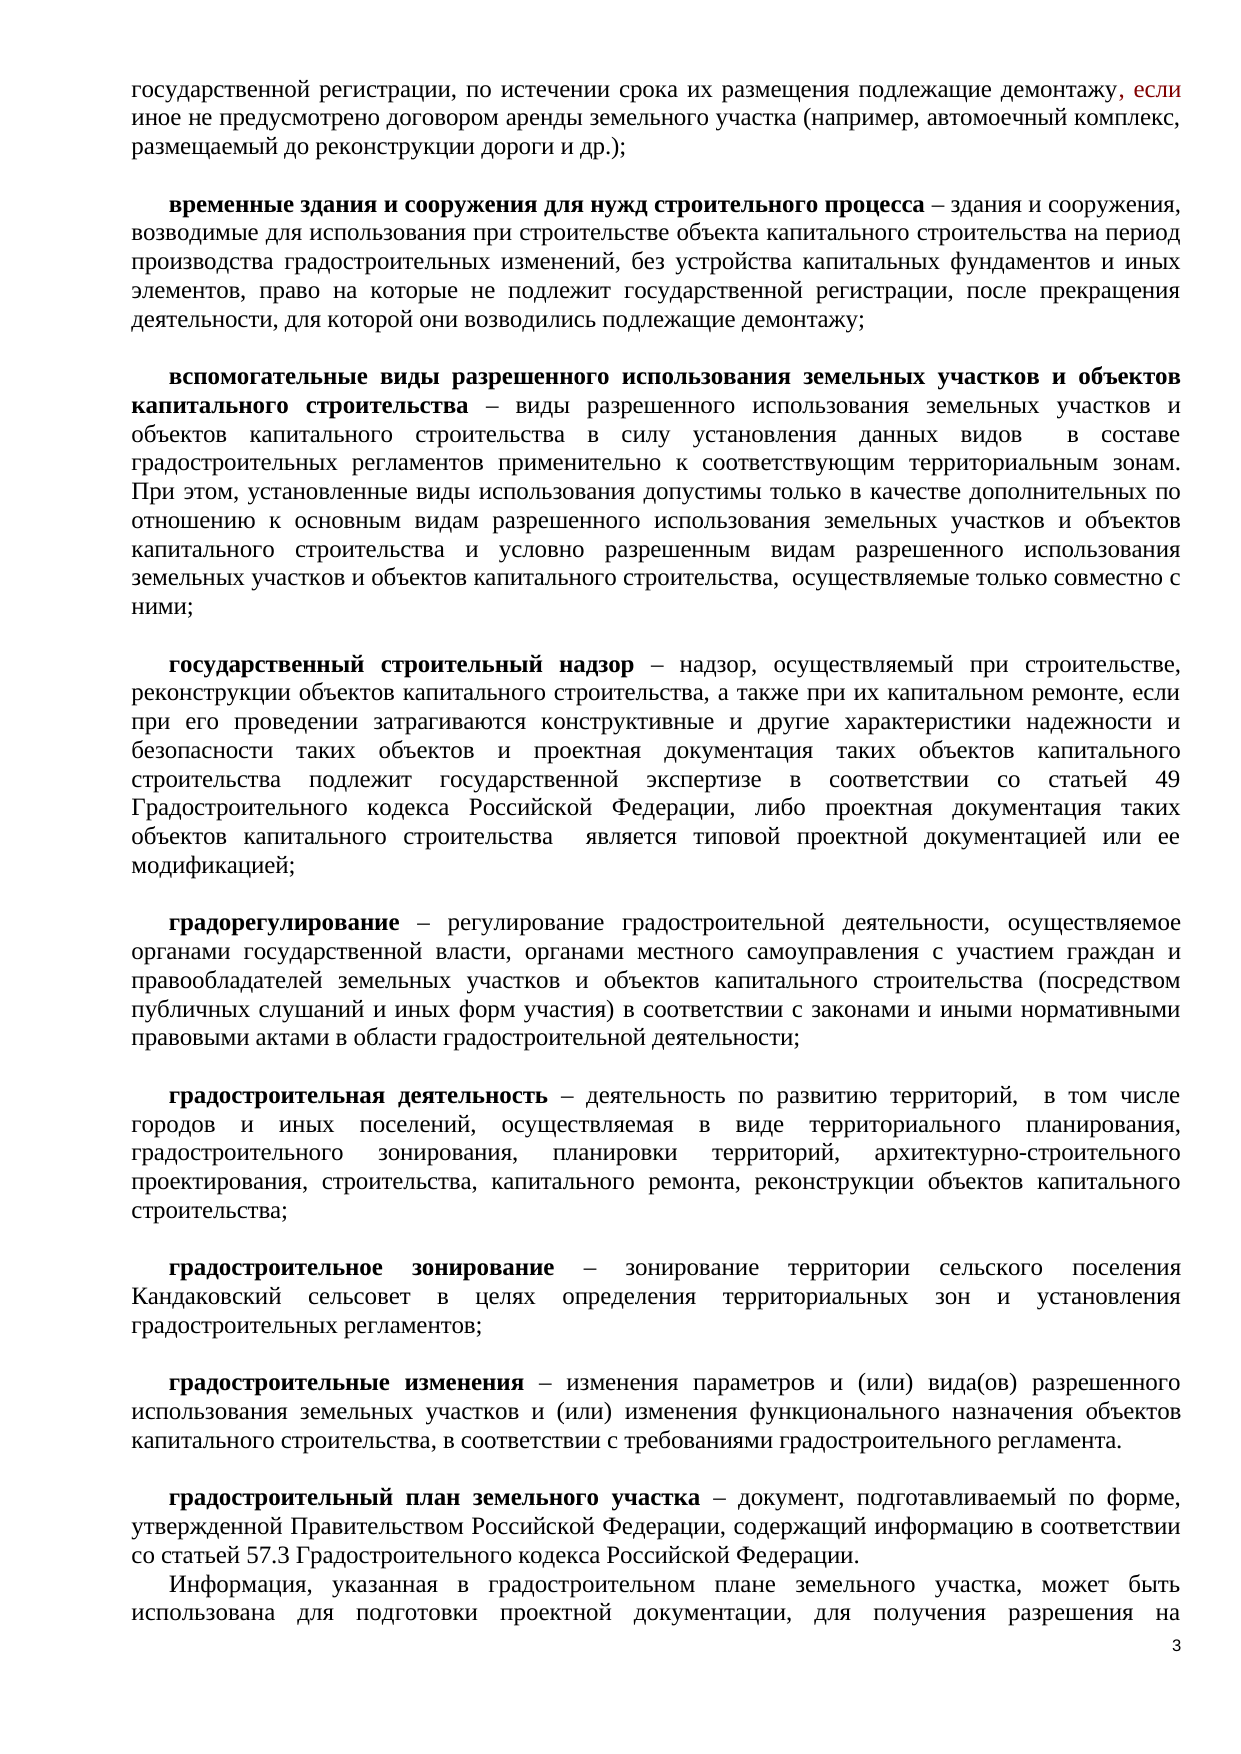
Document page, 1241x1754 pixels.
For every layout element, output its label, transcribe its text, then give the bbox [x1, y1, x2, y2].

text градостроительный план земельного участка – документ, подготавливаемый по форме, утвержденной Правительством Российской Федерации, содержащий информацию в соответствии со статьей 57.3 Градостроительного кодекса Российской Федерации. [131, 1482, 1181, 1569]
text вспомогательные виды разрешенного использования земельных участков и объектов капитального строительства – виды разрешенного использования земельных участков и объектов капитального строительства в силу установления данных видов в составе градостроительных регламентов применительно к соответствующим территориальным зонам. При этом, установленные виды использования допустимы только в качестве дополнительных по отношению к основным видам разрешенного использования земельных участков и объектов капитального строительства и условно разрешенным видам разрешенного использования земельных участков и объектов капитального строительства, осуществляемые только совместно с ними; [131, 361, 1181, 620]
text временные здания и сооружения для нужд строительного процесса – здания и сооружения, возводимые для использования при строительстве объекта капитального строительства на период производства градостроительных изменений, без устройства капитальных фундаментов и иных элементов, право на которые не подлежит государственной регистрации, после прекращения деятельности, для которой они возводились подлежащие демонтажу; [131, 189, 1181, 332]
text градорегулирование – регулирование градостроительной деятельности, осуществляемое органами государственной власти, органами местного самоуправления с участием граждан и правообладателей земельных участков и объектов капитального строительства (посредством публичных слушаний и иных форм участия) в соответствии с законами и иными нормативными правовыми актами в области градостроительной деятельности; [131, 907, 1181, 1051]
text градостроительная деятельность – деятельность по развитию территорий, в том числе городов и иных поселений, осуществляемая в виде территориального планирования, градостроительного зонирования, планировки территорий, архитектурно-строительного проектирования, строительства, капитального ремонта, реконструкции объектов капитального строительства; [131, 1080, 1181, 1224]
text государственный строительный надзор – надзор, осуществляемый при строительстве, реконструкции объектов капитального строительства, а также при их капитальном ремонте, если при его проведении затрагиваются конструктивные и другие характеристики надежности и безопасности таких объектов и проектная документация таких объектов капитального строительства подлежит государственной экспертизе в соответствии со статьей 49 Градостроительного кодекса Российской Федерации, либо проектная документация таких объектов капитального строительства является типовой проектной документацией или ее модификацией; [131, 649, 1181, 879]
text градостроительные изменения – изменения параметров и (или) вида(ов) разрешенного использования земельных участков и (или) изменения функционального назначения объектов капитального строительства, в соответствии с требованиями градостроительного регламента. [131, 1367, 1181, 1454]
text государственной регистрации, по истечении срока их размещения подлежащие демонтажу, если иное не предусмотрено договором аренды земельного участка (например, автомоечный комплекс, размещаемый до реконструкции дороги и др.); [131, 74, 1181, 160]
text Информация, указанная в градостроительном плане земельного участка, может быть использована для подготовки проектной документации, для получения разрешения на [131, 1569, 1181, 1626]
text градостроительное зонирование – зонирование территории сельского поселения Кандаковский сельсовет в целях определения территориальных зон и установления градостроительных регламентов; [131, 1252, 1181, 1339]
